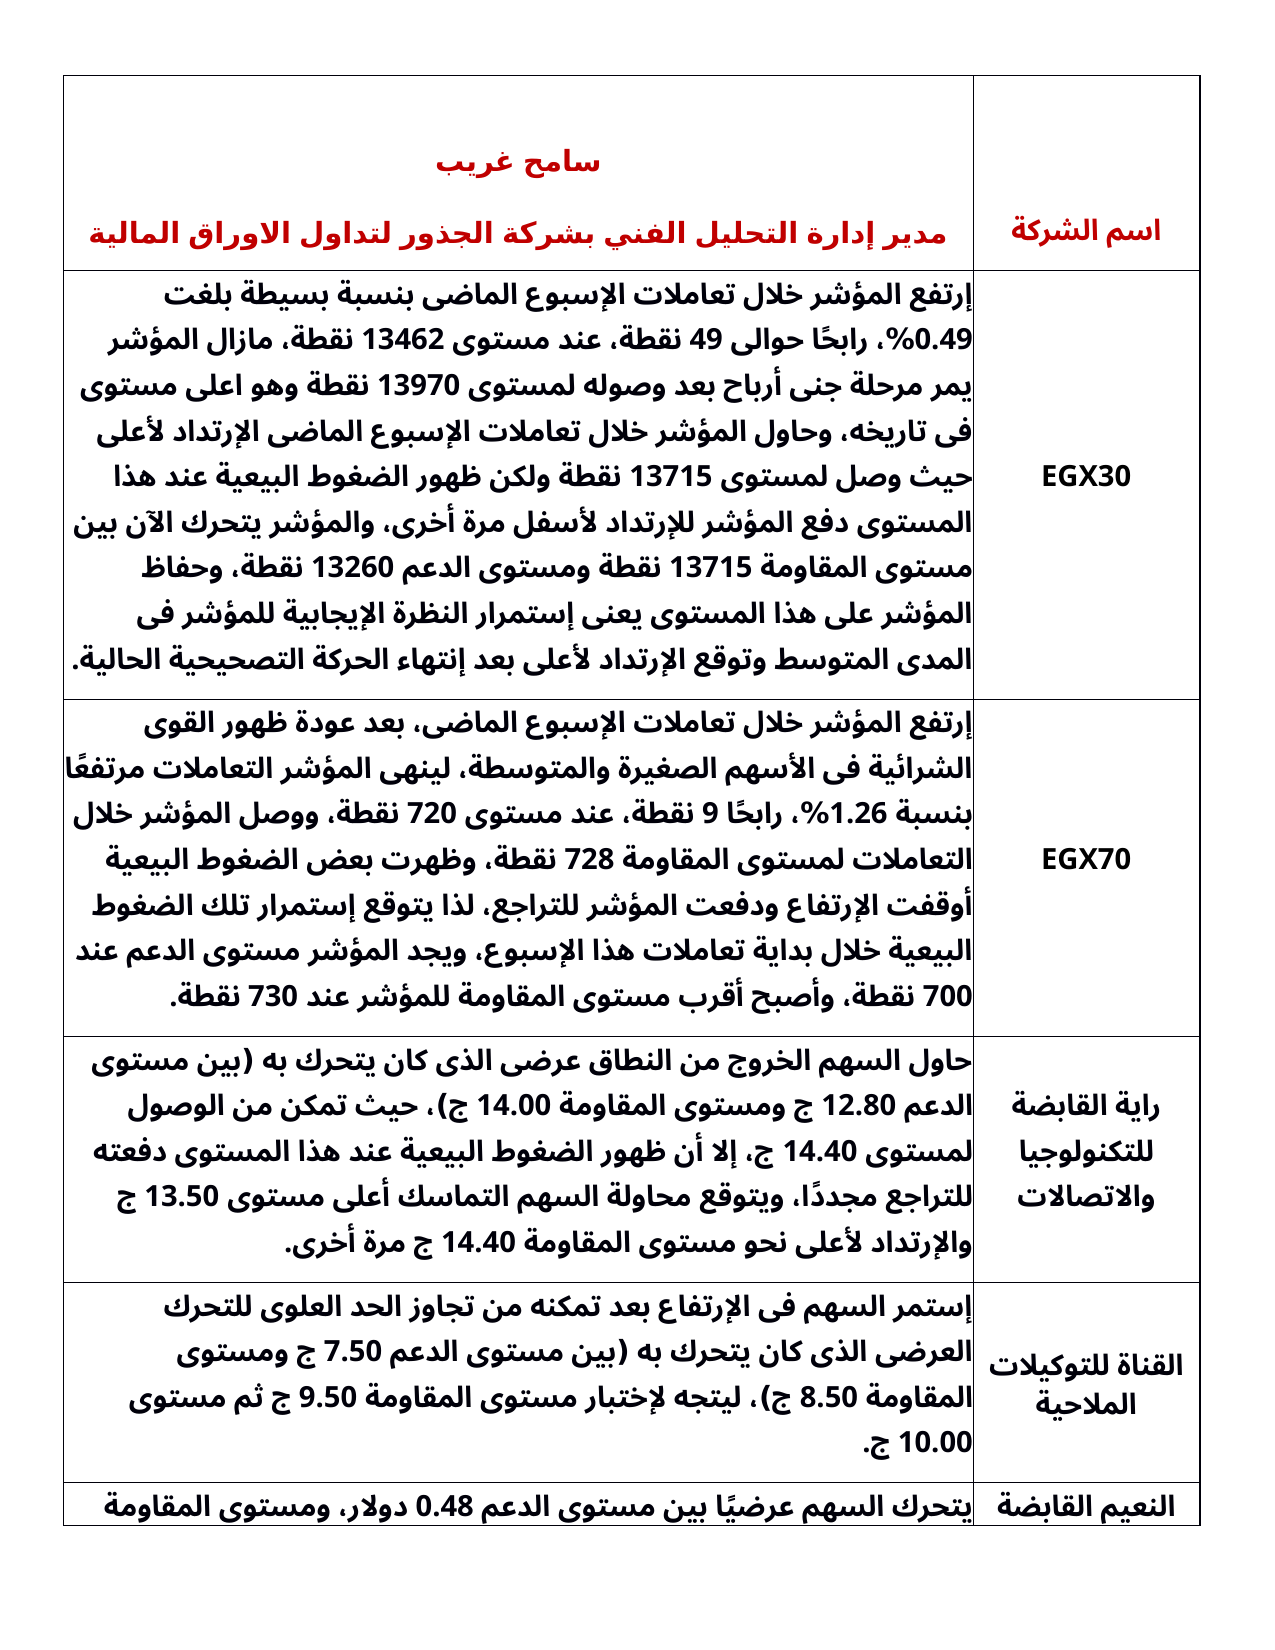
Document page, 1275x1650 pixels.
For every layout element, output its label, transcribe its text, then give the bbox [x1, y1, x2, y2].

table_header اسم الشركة [974, 76, 1199, 270]
table_header سامح غريب مدير إدارة التحليل الفني بشركة الجذور لتداول الاوراق المالية [64, 76, 973, 270]
table_cell حاول السهم الخروج من النطاق عرضى الذى كان يتحرك به (بين مستوى الدعم 12.80 ج ومستوى المقاومة 14.00 ج)، حيث تمكن من الوصول لمستوى 14.40 ج، إلا أن ظهور الضغوط البيعية عند هذا المستوى دفعته للتراجع مجددًا، ويتوقع محاولة السهم التماسك أعلى مستوى 13.50 ج والإرتداد لأعلى نحو مستوى المقاومة 14.40 ج مرة أخرى. [64, 1037, 973, 1282]
table_cell EGX70 [974, 700, 1199, 1036]
table_cell إستمر السهم فى الإرتفاع بعد تمكنه من تجاوز الحد العلوى للتحرك العرضى الذى كان يتحرك به (بين مستوى الدعم 7.50 ج ومستوى المقاومة 8.50 ج)، ليتجه لإختبار مستوى المقاومة 9.50 ج ثم مستوى 10.00 ج. [64, 1283, 973, 1482]
table_cell راية القابضة للتكنولوجيا والاتصالات [974, 1037, 1199, 1282]
table_cell EGX30 [974, 271, 1199, 698]
table_cell النعيم القابضة [974, 1483, 1199, 1525]
table_cell يتحرك السهم عرضيًا بين مستوى الدعم 0.48 دولار، ومستوى المقاومة عند 0.58 دولار. [64, 1483, 973, 1525]
table_cell القناة للتوكيلات الملاحية [974, 1283, 1199, 1482]
table_cell إرتفع المؤشر خلال تعاملات الإسبوع الماضى، بعد عودة ظهور القوى الشرائية فى الأسهم الصغيرة والمتوسطة، لينهى المؤشر التعاملات مرتفعًا بنسبة 1.26%، رابحًا 9 نقطة، عند مستوى 720 نقطة، ووصل المؤشر خلال التعاملات لمستوى المقاومة 728 نقطة، وظهرت بعض الضغوط البيعية أوقفت الإرتفاع ودفعت المؤشر للتراجع، لذا يتوقع إستمرار تلك الضغوط البيعية خلال بداية تعاملات هذا الإسبوع، ويجد المؤشر مستوى الدعم عند 700 نقطة، وأصبح أقرب مستوى المقاومة للمؤشر عند 730 نقطة. [64, 700, 973, 1036]
table_cell إرتفع المؤشر خلال تعاملات الإسبوع الماضى بنسبة بسيطة بلغت 0.49%، رابحًا حوالى 49 نقطة، عند مستوى 13462 نقطة، مازال المؤشر يمر مرحلة جنى أرباح بعد وصوله لمستوى 13970 نقطة وهو اعلى مستوى فى تاريخه، وحاول المؤشر خلال تعاملات الإسبوع الماضى الإرتداد لأعلى حيث وصل لمستوى 13715 نقطة ولكن ظهور الضغوط البيعية عند هذا المستوى دفع المؤشر للإرتداد لأسفل مرة أخرى، والمؤشر يتحرك الآن بين مستوى المقاومة 13715 نقطة ومستوى الدعم 13260 نقطة، وحفاظ المؤشر على هذا المستوى يعنى إستمرار النظرة الإيجابية للمؤشر فى المدى المتوسط وتوقع الإرتداد لأعلى بعد إنتهاء الحركة التصحيحية الحالية. [64, 271, 973, 698]
